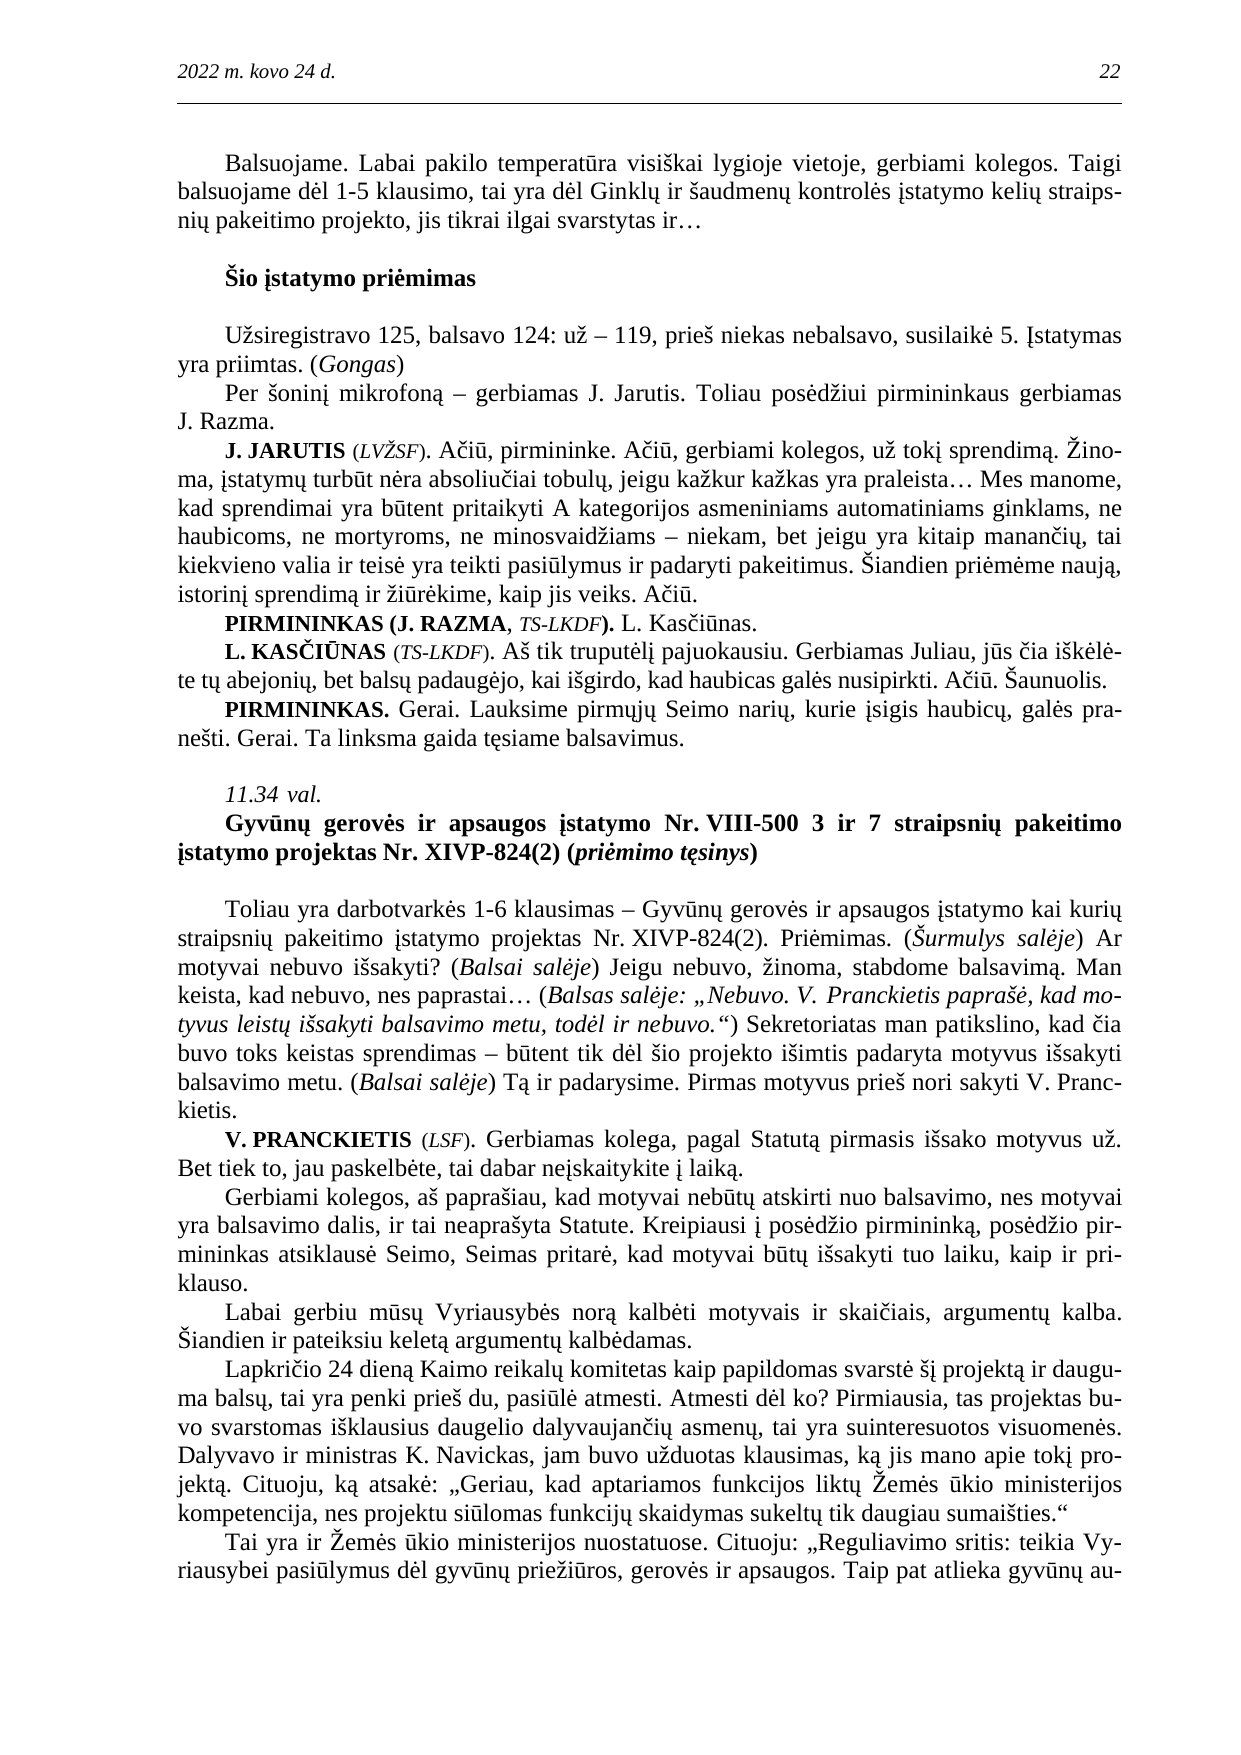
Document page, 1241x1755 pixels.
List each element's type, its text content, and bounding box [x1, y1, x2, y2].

text La­bai ger­biu mū­sų Vy­riau­sy­bės no­rą kal­bė­ti mo­ty­vais ir skai­čiais, ar­gu­men­tų kal­ba. Šian­dien ir pa­teik­siu ke­le­tą ar­gu­men­tų kal­bė­da­mas. [177, 1297, 1122, 1354]
text L. KASČIŪNAS (TS-LKDF). Aš tik tru­pu­tė­lį pa­juo­kau­siu. Ger­bia­mas Ju­liau, jūs čia iš­kė­lė­te tų abe­jo­nių, bet bal­sų pa­dau­gė­jo, kai iš­gir­do, kad hau­bi­cas ga­lės nu­si­pirk­ti. Ačiū. Šau­nuo­lis. [177, 636, 1122, 694]
text Šio įsta­ty­mo pri­ėmi­mas [177, 263, 1122, 291]
text Tai yra ir Že­mės ūkio mi­nis­te­ri­jos nuo­sta­tuo­se. Ci­tuo­ju: „Re­gu­lia­vi­mo sri­tis: tei­kia Vy­riau­sy­bei pa­siū­ly­mus dėl gy­vū­nų prie­žiū­ros, ge­ro­vės ir ap­sau­gos. Taip pat at­lie­ka gy­vū­nų au­ [177, 1527, 1122, 1584]
text To­liau yra dar­bo­tvarkės 1-6 klau­si­mas – Gy­vū­nų ge­ro­vės ir ap­sau­gos įsta­ty­mo kai ku­rių straips­nių pa­kei­ti­mo įsta­ty­mo pro­jek­tas Nr. XIVP-824(2). Pri­ėmi­mas. (Šur­mu­lys sa­lė­je) Ar mo­ty­vai ne­bu­vo iš­sa­ky­ti? (Bal­sai sa­lė­je) Jei­gu ne­bu­vo, ži­no­ma, stab­do­me bal­sa­vi­mą. Man keis­ta, kad ne­bu­vo, nes pa­pras­tai… (Bal­sas sa­lė­je: „Ne­bu­vo. V. Pranc­kie­tis pa­pra­šė, kad mo­ty­vus leis­tų iš­sa­ky­ti bal­sa­vi­mo me­tu, to­dėl ir ne­bu­vo.“) Sek­re­to­ria­tas man pa­tiks­li­no, kad čia bu­vo toks keis­tas spren­di­mas – bū­tent tik dėl šio pro­jek­to iš­im­tis pa­da­ry­ta mo­ty­vus iš­sa­ky­ti bal­sa­vi­mo me­tu. (Bal­sai sa­lė­je) Tą ir pa­da­ry­si­me. Pir­mas mo­ty­vus prieš no­ri sa­ky­ti V. Pranc­kie­tis. [177, 894, 1122, 1124]
text Bal­suo­ja­me. La­bai pa­ki­lo tem­pe­ra­tū­ra vi­siš­kai ly­gio­je vie­to­je, ger­bia­mi ko­le­gos. Tai­gi bal­suo­ja­me dėl 1-5 klau­si­mo, tai yra dėl Gin­klų ir šaud­me­nų kon­tro­lės įsta­ty­mo ke­lių straips­nių pa­kei­ti­mo pro­jek­to, jis tik­rai il­gai svars­ty­tas ir… [177, 148, 1122, 234]
text J. JARUTIS (LVŽSF). Ačiū, pir­mi­nin­ke. Ačiū, ger­bia­mi ko­le­gos, už to­kį spren­di­mą. Ži­no­ma, įsta­ty­mų tur­būt nė­ra ab­so­liu­čiai to­bu­lų, jei­gu kaž­kur kaž­kas yra pra­leis­ta… Mes ma­no­me, kad spren­di­mai yra bū­tent pri­tai­ky­ti A ka­te­go­ri­jos as­me­ni­niams au­to­ma­ti­niams gin­klams, ne hau­bi­coms, ne mor­ty­roms, ne mi­nos­vai­džiams – nie­kam, bet jei­gu yra ki­taip ma­nan­čių, tai kiek­vie­no va­lia ir tei­sė yra teik­ti pa­siū­ly­mus ir pa­da­ry­ti pa­kei­ti­mus. Šian­dien pri­ėmė­me nau­ją, is­to­ri­nį spren­di­mą ir žiū­rė­ki­me, kaip jis veiks. Ačiū. [177, 435, 1122, 608]
text Lap­kri­čio 24 die­ną Kai­mo rei­ka­lų ko­mi­te­tas kaip pa­pil­do­mas svars­tė šį pro­jek­tą ir dau­gu­ma bal­sų, tai yra pen­ki prieš du, pa­siū­lė at­mes­ti. At­mes­ti dėl ko? Pir­miau­sia, tas pro­jek­tas bu­vo svars­to­mas iš­klau­sius dau­ge­lio da­ly­vau­jan­čių as­me­nų, tai yra su­in­te­re­suo­tos vi­suo­me­nės. Da­ly­va­vo ir mi­nist­ras K. Na­vic­kas, jam bu­vo už­duo­tas klau­si­mas, ką jis ma­no apie to­kį pro­jek­tą. Ci­tuo­ju, ką at­sa­kė: „Ge­riau, kad ap­ta­ria­mos funk­ci­jos lik­tų Že­mės ūkio mi­nis­te­ri­jos kom­pe­ten­ci­ja, nes pro­jek­tu siū­lo­mas funk­ci­jų skai­dy­mas su­kel­tų tik dau­giau su­maiš­ties.“ [177, 1354, 1122, 1527]
text Per šo­ni­nį mik­ro­fo­ną – ger­bia­mas J. Ja­ru­tis. To­liau po­sė­džiui pir­mi­nin­kaus ger­bia­mas J. Raz­ma. [177, 378, 1122, 435]
text V. PRANCKIETIS (LSF). Ger­bia­mas ko­le­ga, pa­gal Sta­tu­tą pir­ma­sis iš­sa­ko mo­ty­vus už. Bet tiek to, jau pa­skel­bė­te, tai da­bar ne­įskai­ty­ki­te į lai­ką. [177, 1124, 1122, 1182]
text PIRMININKAS (J. RAZMA, TS-LKDF). L. Kas­čiū­nas. [177, 608, 1122, 636]
text Ger­bia­mi ko­le­gos, aš pa­pra­šiau, kad mo­ty­vai ne­bū­tų at­skir­ti nuo bal­sa­vi­mo, nes mo­ty­vai yra bal­sa­vi­mo da­lis, ir tai ne­ap­ra­šy­ta Sta­tu­te. Krei­piau­si į po­sė­džio pir­mi­nin­ką, po­sė­džio pir­mi­nin­kas at­si­klau­sė Sei­mo, Sei­mas pri­ta­rė, kad mo­ty­vai bū­tų iš­sa­ky­ti tuo lai­ku, kaip ir pri­klau­so. [177, 1182, 1122, 1297]
text Už­si­re­gist­ra­vo 125, bal­sa­vo 124: už – 119, prieš nie­kas ne­bal­sa­vo, su­si­lai­kė 5. Įsta­ty­mas yra pri­im­tas. (Gon­gas) [177, 320, 1122, 378]
text 11.34 val. [224, 780, 1122, 808]
text PIRMININKAS. Ge­rai. Lauk­si­me pir­mų­jų Sei­mo na­rių, ku­rie įsi­gis hau­bi­cų, ga­lės pra­neš­ti. Ge­rai. Ta links­ma gai­da tę­sia­me bal­sa­vi­mus. [177, 694, 1122, 751]
text Gy­vū­nų ge­ro­vės ir ap­sau­gos įsta­ty­mo Nr. VIII-500 3 ir 7 straips­nių pa­kei­ti­mo įstaty­mo pro­jek­tas Nr. XIVP-824(2) (pri­ėmi­mo tę­si­nys) [177, 808, 1122, 865]
